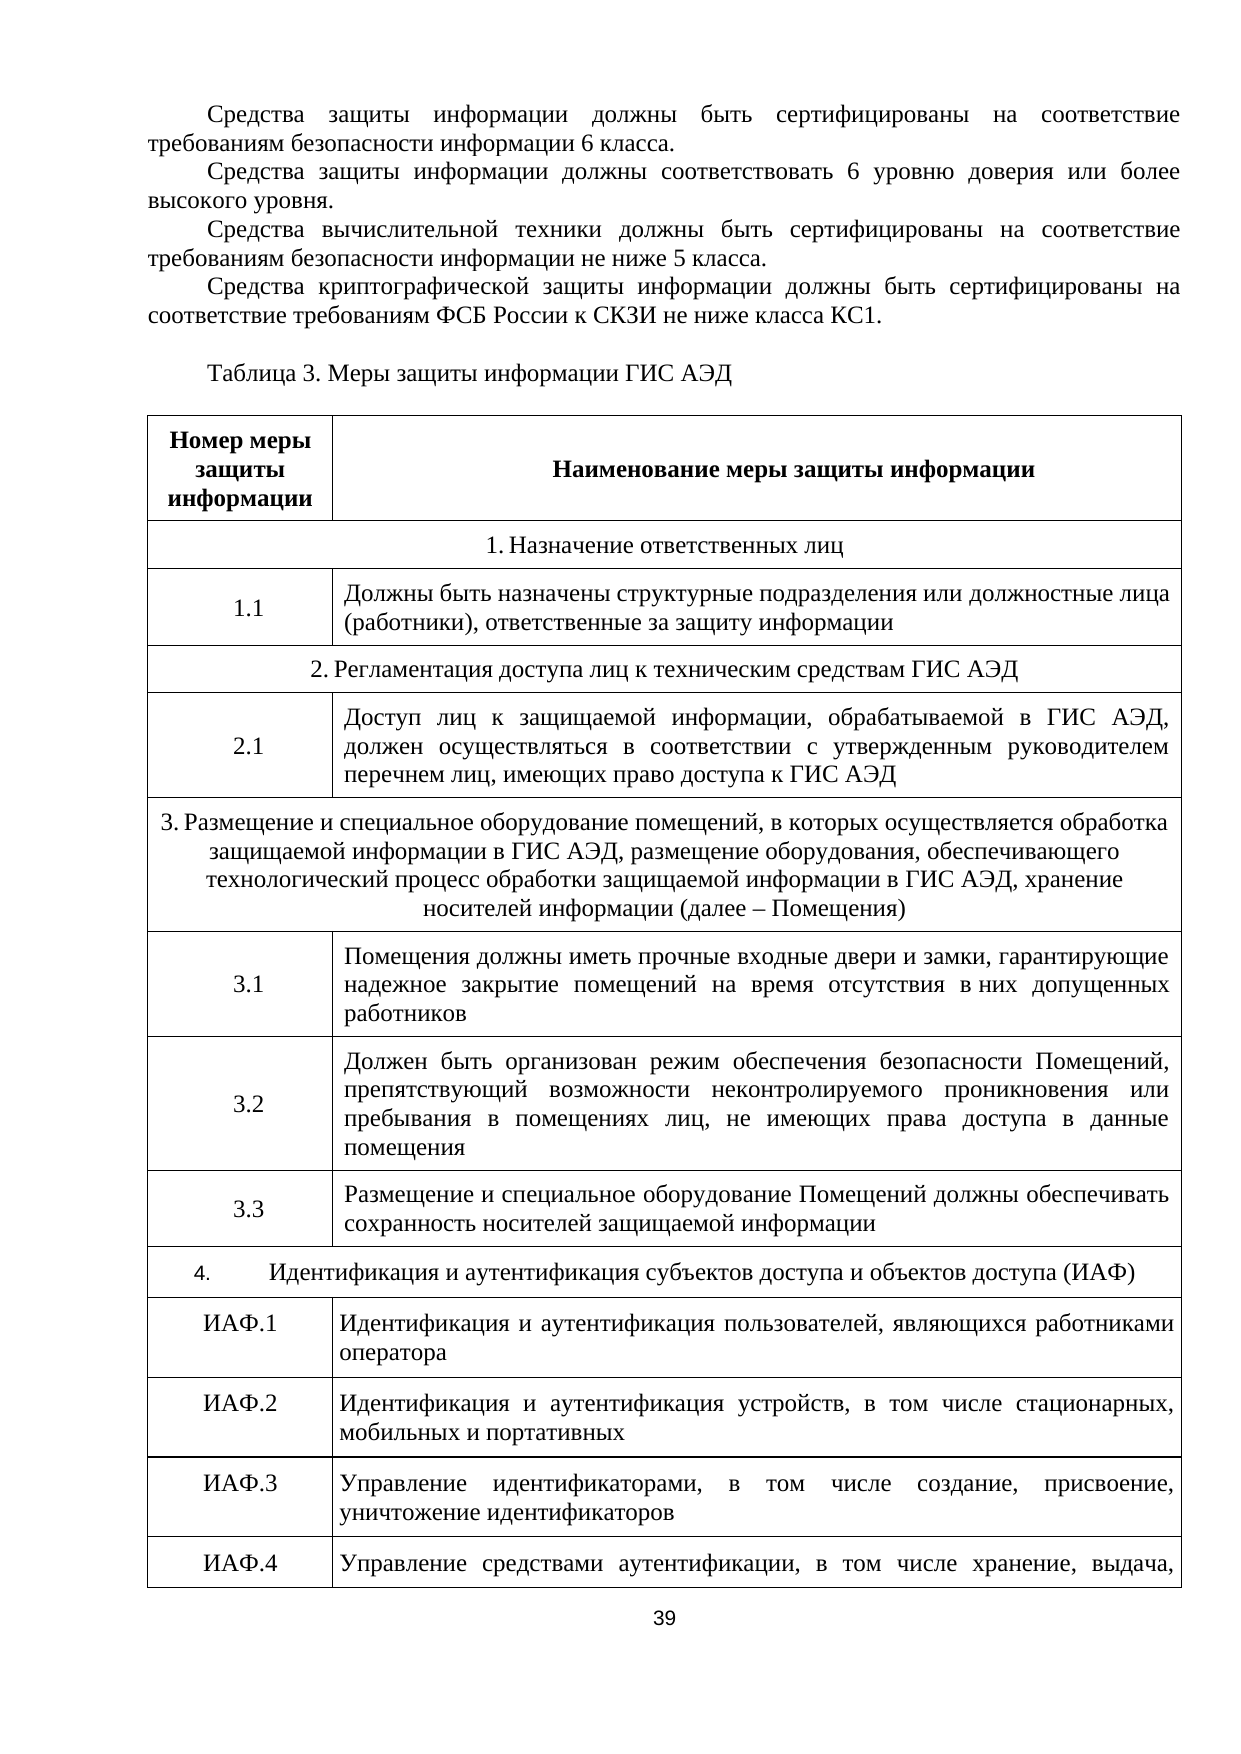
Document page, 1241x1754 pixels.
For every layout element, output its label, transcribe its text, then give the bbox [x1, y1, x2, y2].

table_cell 2.1 [148, 693, 332, 797]
table_cell Помещения должны иметь прочные входные двери и замки, гарантирующие надежное закрытие помещений на время отсутствия в них допущенных работников [333, 932, 1181, 1036]
table_cell Идентификация и аутентификация пользователей, являющихся работниками оператора [333, 1298, 1181, 1377]
table_cell Назначение ответственных лиц [148, 521, 1181, 568]
table_cell Должен быть организован режим обеспечения безопасности Помещений, препятствующий возможности неконтролируемого проникновения или пребывания в помещениях лиц, не имеющих права доступа в данные помещения [333, 1037, 1181, 1169]
table_cell ИАФ.3 [148, 1458, 332, 1536]
table_cell Управление идентификаторами, в том числе создание, присвоение, уничтожение идентификаторов [333, 1458, 1181, 1536]
table_cell ИАФ.4 [148, 1537, 332, 1587]
table_cell 3.3 [148, 1171, 332, 1246]
table_cell 1.1 [148, 569, 332, 644]
table_cell 3.2 [148, 1037, 332, 1169]
table_cell Идентификация и аутентификация субъектов доступа и объектов доступа (ИАФ) [148, 1247, 1181, 1297]
table_header Наименование меры защиты информации [333, 416, 1181, 520]
table_cell Идентификация и аутентификация устройств, в том числе стационарных, мобильных и портативных [333, 1378, 1181, 1456]
table_cell Должны быть назначены структурные подразделения или должностные лица (работники), ответственные за защиту информации [333, 569, 1181, 644]
table_cell ИАФ.2 [148, 1378, 332, 1456]
table_cell Размещение и специальное оборудование помещений, в которых осуществляется обработка защищаемой информации в ГИС АЭД, размещение оборудования, обеспечивающего технологический процесс обработки защищаемой информации в ГИС АЭД, хранение носителей информации (далее – Помещения) [148, 798, 1181, 931]
text Средства защиты информации должны соответствовать 6 уровню доверия или более высокого уровня. [148, 156, 1181, 214]
table_header Номер меры защиты информации [148, 416, 332, 520]
text Средства криптографической защиты информации должны быть сертифицированы на соответствие требованиям ФСБ России к СКЗИ не ниже класса КС1. [148, 271, 1181, 329]
table_cell ИАФ.1 [148, 1298, 332, 1377]
table_cell Регламентация доступа лиц к техническим средствам ГИС АЭД [148, 646, 1181, 692]
table_cell Управление средствами аутентификации, в том числе хранение, выдача, [333, 1537, 1181, 1587]
text Таблица 3. Меры защиты информации ГИС АЭД [148, 358, 1181, 386]
table_cell 3.1 [148, 932, 332, 1036]
table_cell Размещение и специальное оборудование Помещений должны обеспечивать сохранность носителей защищаемой информации [333, 1171, 1181, 1246]
table_cell Доступ лиц к защищаемой информации, обрабатываемой в ГИС АЭД, должен осуществляться в соответствии с утвержденным руководителем перечнем лиц, имеющих право доступа к ГИС АЭД [333, 693, 1181, 797]
text Средства защиты информации должны быть сертифицированы на соответствие требованиям безопасности информации 6 класса. [148, 99, 1181, 156]
text Средства вычислительной техники должны быть сертифицированы на соответствие требованиям безопасности информации не ниже 5 класса. [148, 214, 1181, 271]
